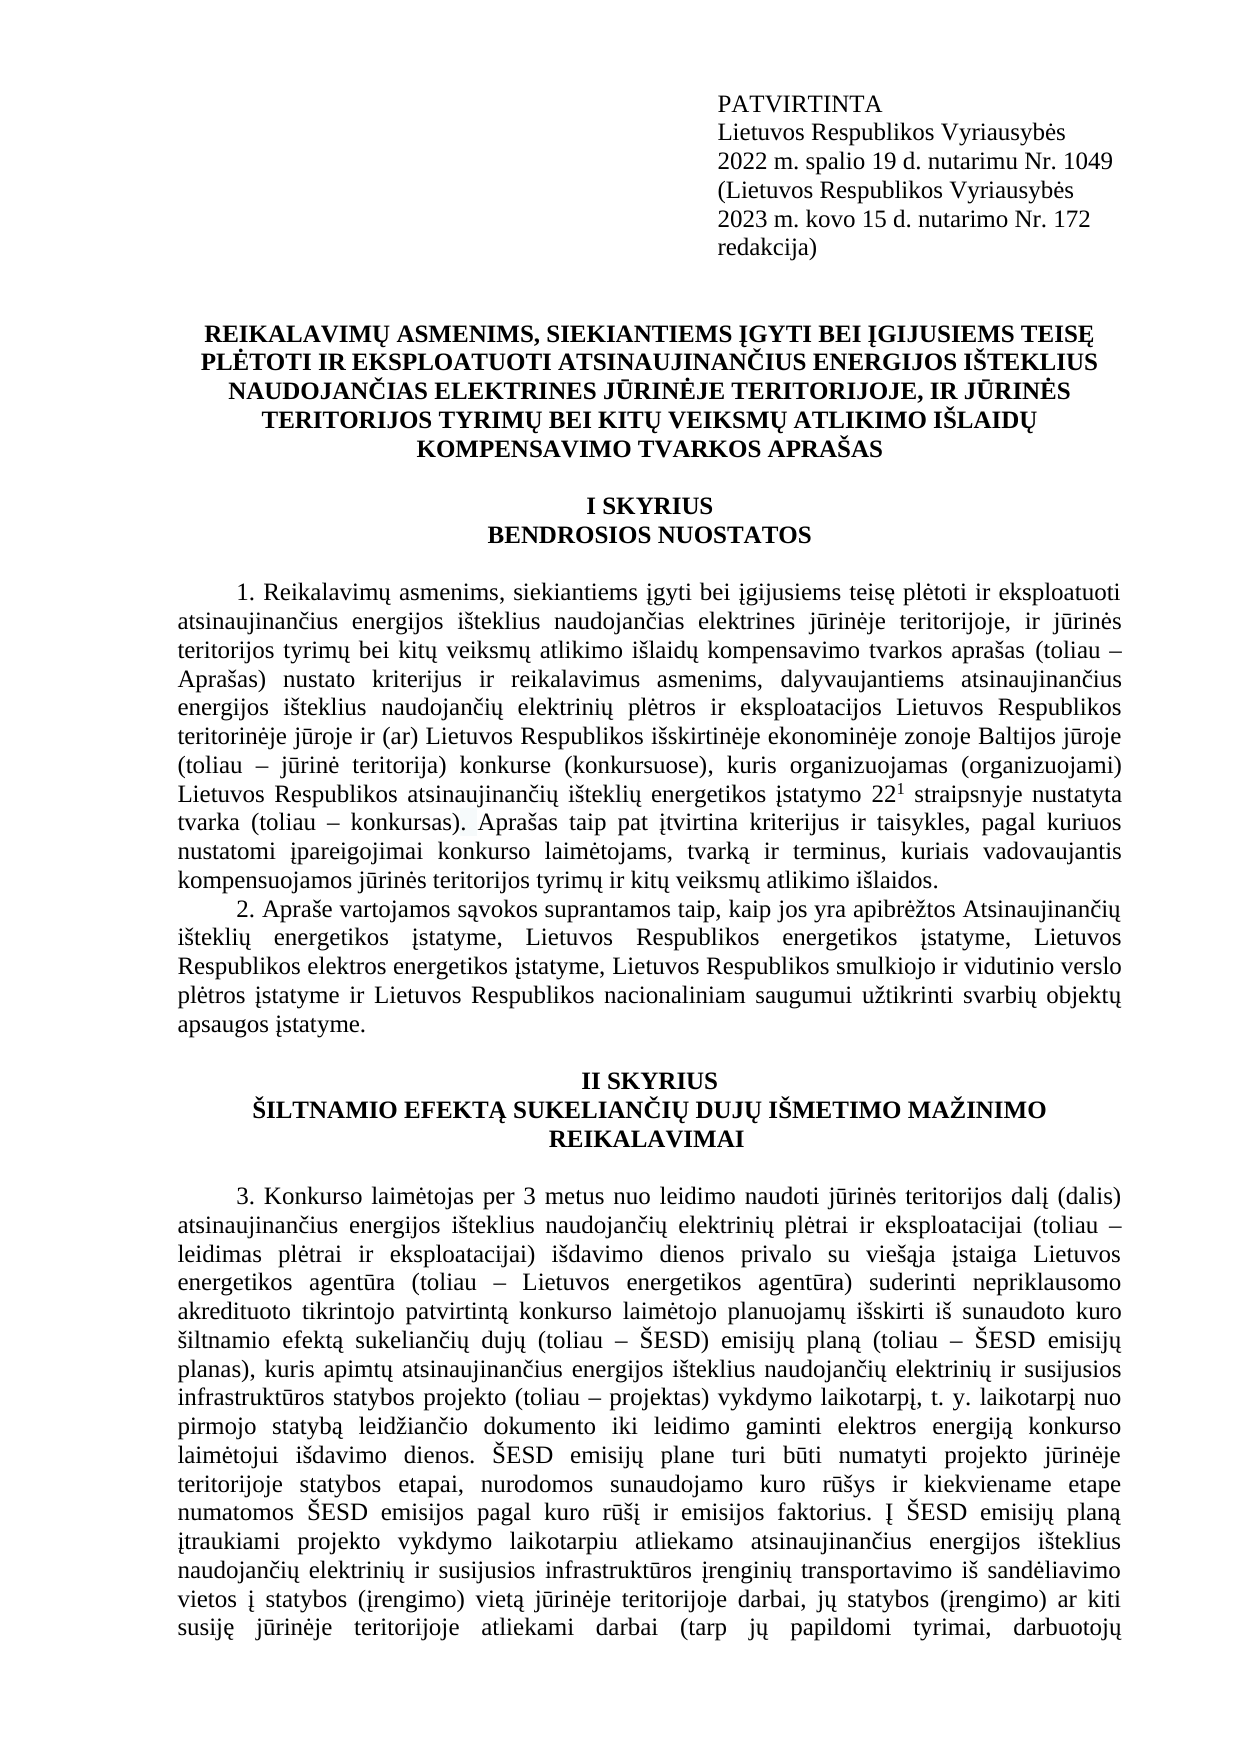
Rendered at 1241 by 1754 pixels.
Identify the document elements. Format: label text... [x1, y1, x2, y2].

text Bendrosios nuostatos [177, 520, 1122, 549]
text (Lietuvos Respublikos Vyriausybės [717, 175, 1122, 204]
text 2023 m. kovo 15 d. nutarimo Nr. 172 [717, 204, 1122, 232]
text II SKYRIUS [177, 1066, 1122, 1095]
text PATVIRTINTA [717, 89, 1122, 117]
text 1. Reikalavimų asmenims, siekiantiems įgyti bei įgijusiems teisę plėtoti ir eksploatuoti atsinaujinančius energijos išteklius naudojančias elektrines jūrinėje teritorijoje, ir jūrinės teritorijos tyrimų bei kitų veiksmų atlikimo išlaidų kompensavimo tvarkos aprašas (toliau – Aprašas) nustato kriterijus ir reikalavimus asmenims, dalyvaujantiems atsinaujinančius energijos išteklius naudojančių elektrinių plėtros ir eksploatacijos Lietuvos Respublikos teritorinėje jūroje ir (ar) Lietuvos Respublikos išskirtinėje ekonominėje zonoje Baltijos jūroje (toliau – jūrinė teritorija) konkurse (konkursuose), kuris organizuojamas (organizuojami) Lietuvos Respublikos atsinaujinančių išteklių energetikos įstatymo 221 straipsnyje nustatyta tvarka (toliau – konkursas). Aprašas taip pat įtvirtina kriterijus ir taisykles, pagal kuriuos nustatomi įpareigojimai konkurso laimėtojams, tvarką ir terminus, kuriais vadovaujantis kompensuojamos jūrinės teritorijos tyrimų ir kitų veiksmų atlikimo išlaidos. [177, 577, 1122, 894]
text ŠILTNAMIO EFEKTĄ SUKELIANČIŲ DUJŲ IŠMETIMO MAŽINIMO REIKALAVIMAI [177, 1095, 1122, 1152]
text I Skyrius [177, 491, 1122, 520]
text 3. Konkurso laimėtojas per 3 metus nuo leidimo naudoti jūrinės teritorijos dalį (dalis) atsinaujinančius energijos išteklius naudojančių elektrinių plėtrai ir eksploatacijai (toliau – leidimas plėtrai ir eksploatacijai) išdavimo dienos privalo su viešąja įstaiga Lietuvos energetikos agentūra (toliau – Lietuvos energetikos agentūra) suderinti nepriklausomo akredituoto tikrintojo patvirtintą konkurso laimėtojo planuojamų išskirti iš sunaudoto kuro šiltnamio efektą sukeliančių dujų (toliau – ŠESD) emisijų planą (toliau – ŠESD emisijų planas), kuris apimtų atsinaujinančius energijos išteklius naudojančių elektrinių ir susijusios infrastruktūros statybos projekto (toliau – projektas) vykdymo laikotarpį, t. y. laikotarpį nuo pirmojo statybą leidžiančio dokumento iki leidimo gaminti elektros energiją konkurso laimėtojui išdavimo dienos. ŠESD emisijų plane turi būti numatyti projekto jūrinėje teritorijoje statybos etapai, nurodomos sunaudojamo kuro rūšys ir kiekviename etape numatomos ŠESD emisijos pagal kuro rūšį ir emisijos faktorius. Į ŠESD emisijų planą įtraukiami projekto vykdymo laikotarpiu atliekamo atsinaujinančius energijos išteklius naudojančių elektrinių ir susijusios infrastruktūros įrenginių transportavimo iš sandėliavimo vietos į statybos (įrengimo) vietą jūrinėje teritorijoje darbai, jų statybos (įrengimo) ar kiti susiję jūrinėje teritorijoje atliekami darbai (tarp jų papildomi tyrimai, darbuotojų [177, 1181, 1122, 1641]
text 2. Apraše vartojamos sąvokos suprantamos taip, kaip jos yra apibrėžtos Atsinaujinančių išteklių energetikos įstatyme, Lietuvos Respublikos energetikos įstatyme, Lietuvos Respublikos elektros energetikos įstatyme, Lietuvos Respublikos smulkiojo ir vidutinio verslo plėtros įstatyme ir Lietuvos Respublikos nacionaliniam saugumui užtikrinti svarbių objektų apsaugos įstatyme. [177, 894, 1122, 1037]
text redakcija) [717, 232, 1122, 261]
text Lietuvos Respublikos Vyriausybės [717, 117, 1122, 146]
text 2022 m. spalio 19 d. nutarimu Nr. 1049 [717, 146, 1122, 175]
text REIKALAVIMŲ ASMENIMS, SIEKIANTIEMS ĮGYTI BEI ĮGIJUSIEMS TEISĘ PLĖTOTI IR EKSPLOATUOTI ATSINAUJINANČIUS ENERGIJOS IŠTEKLIUS NAUDOJANČIAS ELEKTRINES JŪRINĖJE TERITORIJOJE, IR JŪRINĖS TERITORIJOS TYRIMŲ BEI KITŲ VEIKSMŲ ATLIKIMO IŠLAIDŲ KOMPENSAVIMO TVARKOS APRAŠAS [177, 319, 1122, 462]
